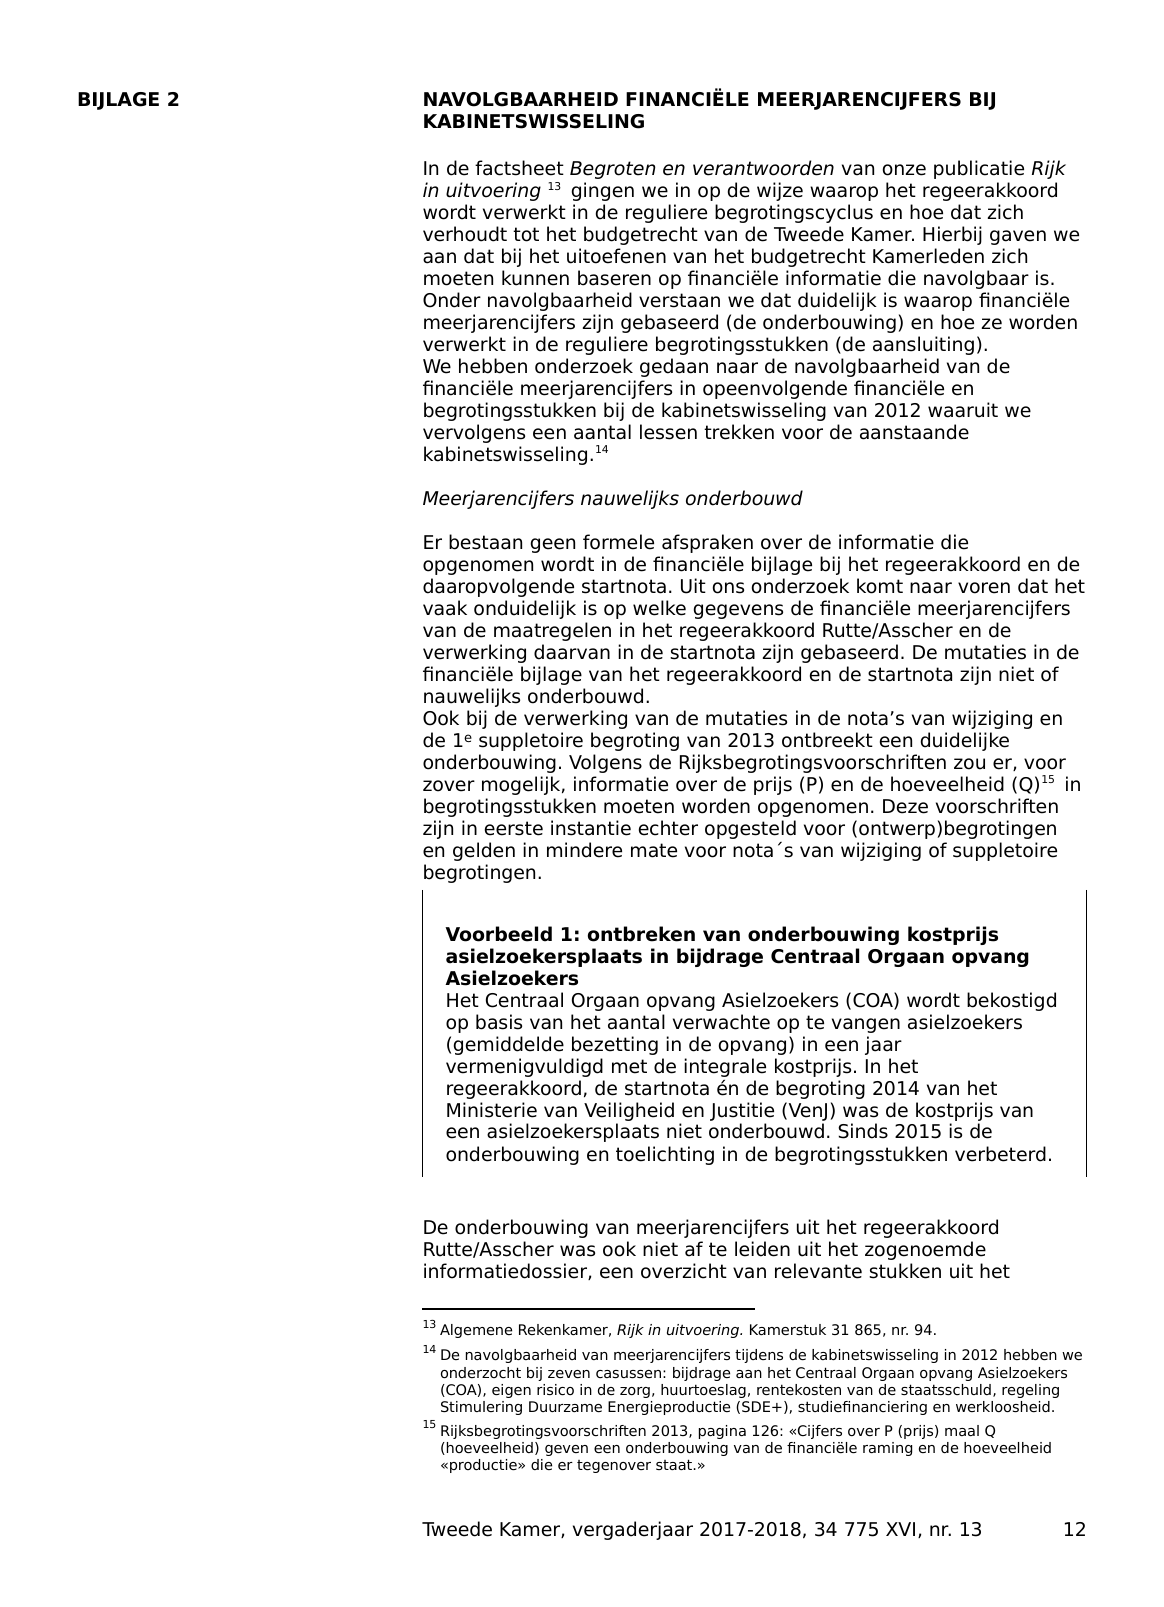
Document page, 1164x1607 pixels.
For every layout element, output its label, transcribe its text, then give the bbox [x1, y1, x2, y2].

text De navolgbaarheid van meerjarencijfers tijdens de kabinetswisseling in 2012 hebben we onderzocht bij zeven casussen: bijdrage aan het Centraal Orgaan opvang Asielzoekers (COA), eigen risico in de zorg, huurtoeslag, rentekosten van de staatsschuld, regeling Stimulering Duurzame Energieproductie (SDE+), studiefinanciering en werkloosheid. [422, 1343, 1087, 1416]
text We hebben onderzoek gedaan naar de navolgbaarheid van de financiële meerjarencijfers in opeenvolgende financiële en begrotingsstukken bij de kabinetswisseling van 2012 waaruit we vervolgens een aantal lessen trekken voor de aanstaande kabinetswisseling. [422, 356, 1087, 466]
text Algemene Rekenkamer, Rijk in uitvoering. Kamerstuk 31 865, nr. 94. [422, 1318, 1087, 1340]
subtitle Meerjarencijfers nauwelijks onderbouwd [422, 488, 1087, 510]
subtitle BIJLAGE 2 NAVOLGBAARHEID FINANCIËLE MEERJARENCIJFERS BIJ KABINETSWISSELING [77, 89, 1087, 133]
text Er bestaan geen formele afspraken over de informatie die opgenomen wordt in de financiële bijlage bij het regeerakkoord en de daaropvolgende startnota. Uit ons onderzoek komt naar voren dat het vaak onduidelijk is op welke gegevens de financiële meerjarencijfers van de maatregelen in het regeerakkoord Rutte/Asscher en de verwerking daarvan in de startnota zijn gebaseerd. De mutaties in de financiële bijlage van het regeerakkoord en de startnota zijn niet of nauwelijks onderbouwd. [422, 532, 1087, 708]
text Rijksbegrotingsvoorschriften 2013, pagina 126: «Cijfers over P (prijs) maal Q (hoeveelheid) geven een onderbouwing van de financiële raming en de hoeveelheid «productie» die er tegenover staat.» [422, 1418, 1087, 1474]
text In de factsheet Begroten en verantwoorden van onze publicatie Rijk in uitvoering gingen we in op de wijze waarop het regeerakkoord wordt verwerkt in de reguliere begrotingscyclus en hoe dat zich verhoudt tot het budgetrecht van de Tweede Kamer. Hierbij gaven we aan dat bij het uitoefenen van het budgetrecht Kamerleden zich moeten kunnen baseren op financiële informatie die navolgbaar is. Onder navolgbaarheid verstaan we dat duidelijk is waarop financiële meerjarencijfers zijn gebaseerd (de onderbouwing) en hoe ze worden verwerkt in de reguliere begrotingsstukken (de aansluiting). [422, 158, 1087, 356]
table_header Voorbeeld 1: ontbreken van onderbouwing kostprijs asielzoekersplaats in bijdrage Centraal Orgaan opvang Asielzoekers Het Centraal Orgaan opvang Asielzoekers (COA) wordt bekostigd op basis van het aantal verwachte op te vangen asielzoekers (gemiddelde bezetting in de opvang) in een jaar vermenigvuldigd met de integrale kostprijs. In het regeerakkoord, de startnota én de begroting 2014 van het Ministerie van Veiligheid en Justitie (VenJ) was de kostprijs van een asielzoekersplaats niet onderbouwd. Sinds 2015 is de onderbouwing en toelichting in de begrotingsstukken verbeterd. [423, 890, 1086, 1177]
text De onderbouwing van meerjarencijfers uit het regeerakkoord Rutte/Asscher was ook niet af te leiden uit het zogenoemde informatiedossier, een overzicht van relevante stukken uit het [422, 1217, 1087, 1283]
text Ook bij de verwerking van de mutaties in de nota’s van wijziging en de 1e suppletoire begroting van 2013 ontbreekt een duidelijke onderbouwing. Volgens de Rijksbegrotingsvoorschriften zou er, voor zover mogelijk, informatie over de prijs (P) en de hoeveelheid (Q) in begrotingsstukken moeten worden opgenomen. Deze voorschriften zijn in eerste instantie echter opgesteld voor (ontwerp)begrotingen en gelden in mindere mate voor nota´s van wijziging of suppletoire begrotingen. [422, 708, 1087, 884]
